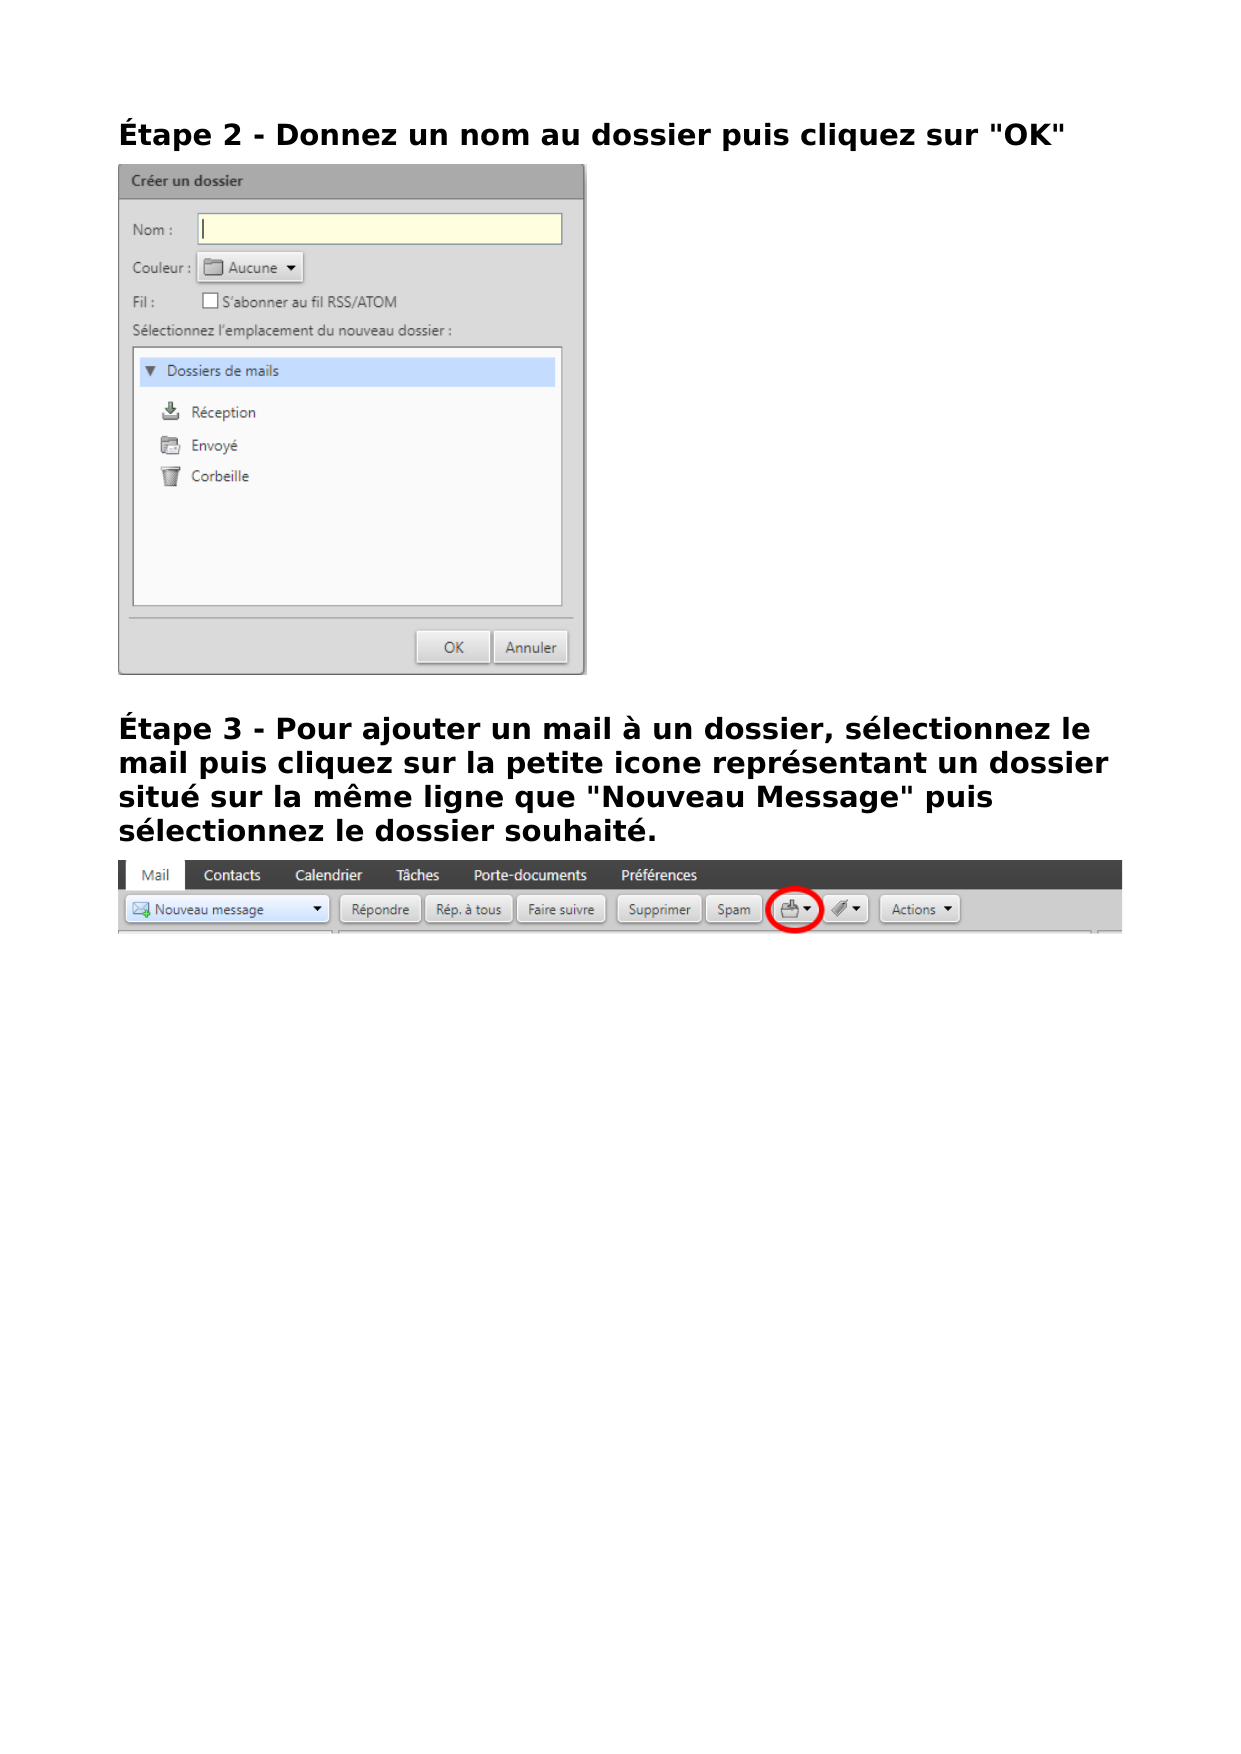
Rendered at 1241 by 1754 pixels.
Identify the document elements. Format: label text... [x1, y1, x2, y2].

picture [118, 860, 1123, 937]
subtitle Étape 2 - Donnez un nom au dossier puis cliquez sur "OK" [118, 118, 1122, 152]
picture [118, 164, 587, 675]
subtitle Étape 3 - Pour ajouter un mail à un dossier, sélectionnez le mail puis cliquez sur la petite icone représentant un dossier situé sur la même ligne que "Nouveau Message" puis sélectionnez le dossier souhaité. [118, 712, 1122, 848]
